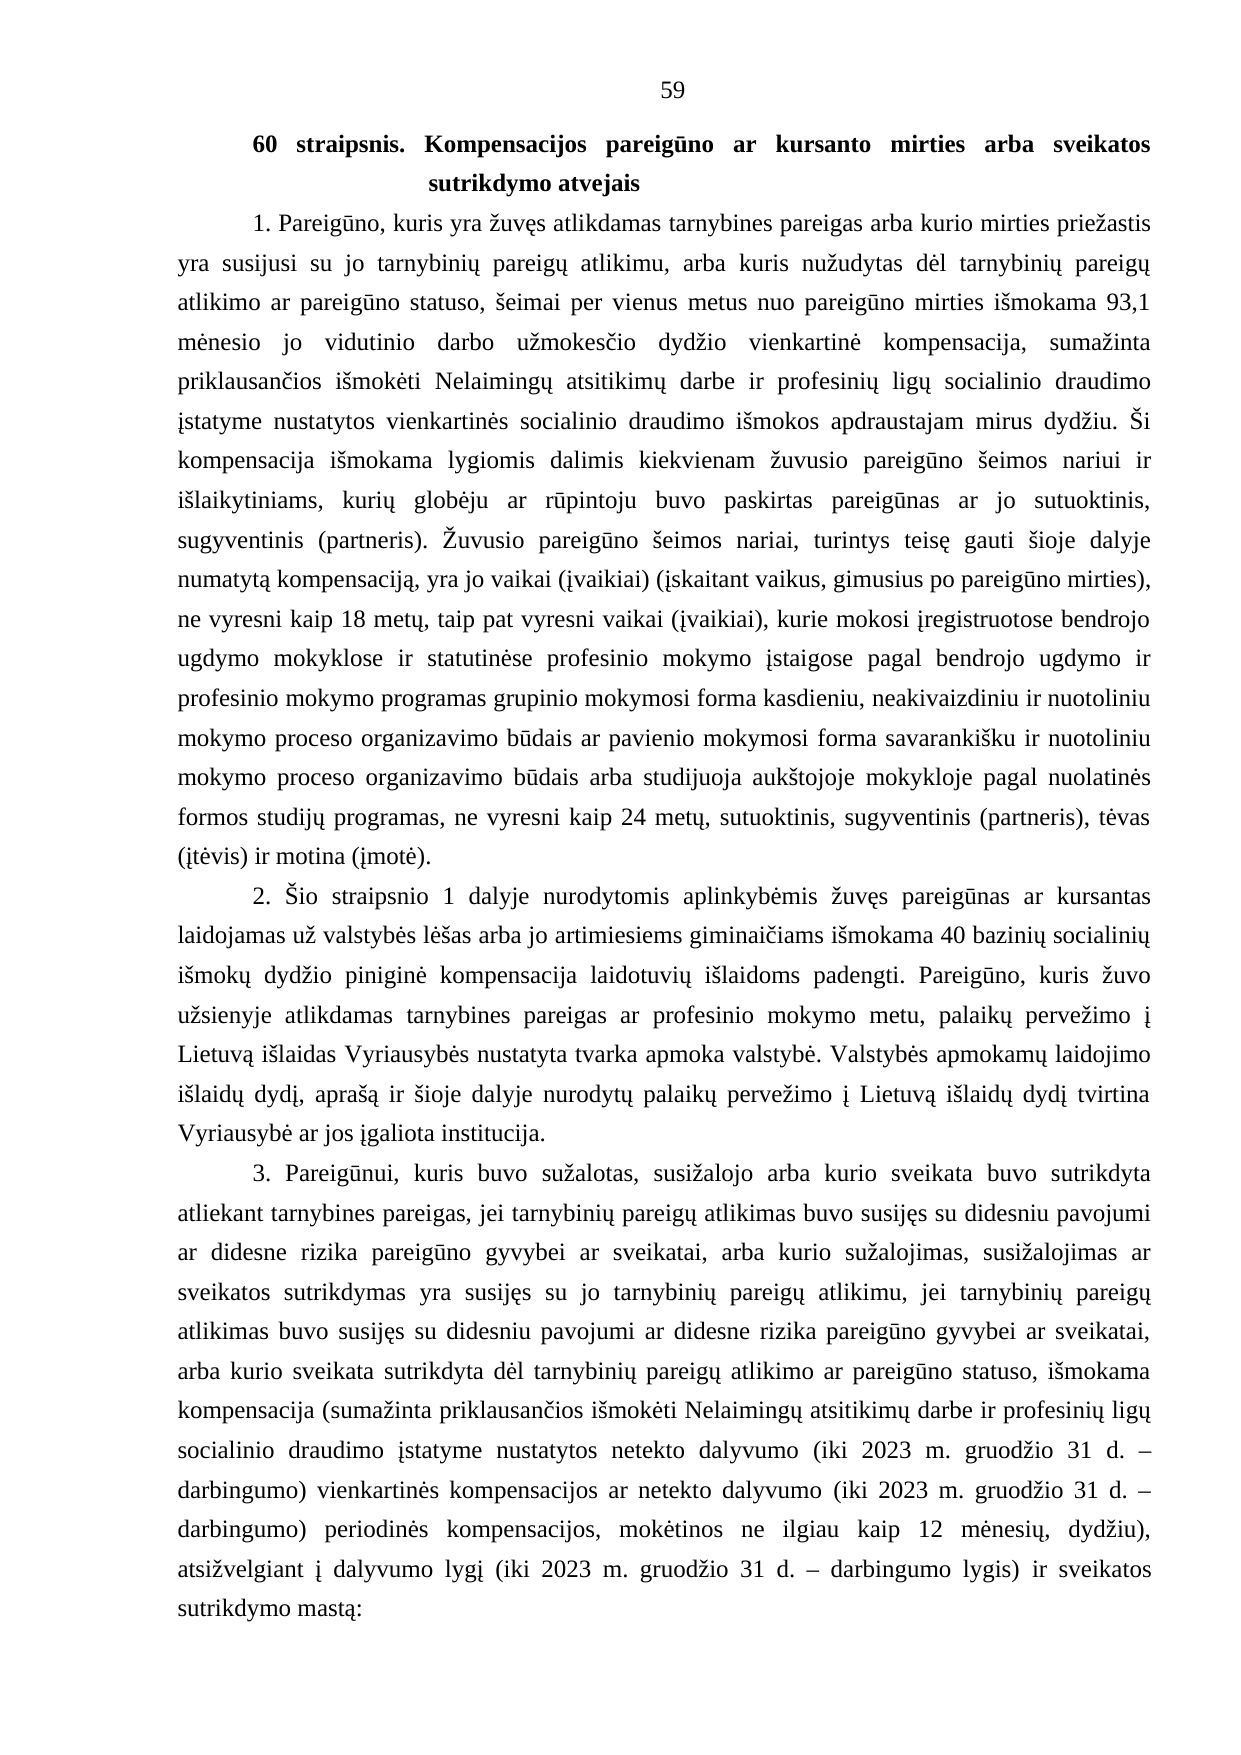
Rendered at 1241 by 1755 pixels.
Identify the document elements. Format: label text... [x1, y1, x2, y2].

text 2. Šio straipsnio 1 dalyje nurodytomis aplinkybėmis žuvęs pareigūnas ar kursantas laidojamas už valstybės lėšas arba jo artimiesiems giminaičiams išmokama 40 bazinių socialinių išmokų dydžio piniginė kompensacija laidotuvių išlaidoms padengti. Pareigūno, kuris žuvo užsienyje atlikdamas tarnybines pareigas ar profesinio mokymo metu, palaikų pervežimo į Lietuvą išlaidas Vyriausybės nustatyta tvarka apmoka valstybė. Valstybės apmokamų laidojimo išlaidų dydį, aprašą ir šioje dalyje nurodytų palaikų pervežimo į Lietuvą išlaidų dydį tvirtina Vyriausybė ar jos įgaliota institucija. [177, 870, 1152, 1147]
text 3. Pareigūnui, kuris buvo sužalotas, susižalojo arba kurio sveikata buvo sutrikdyta atliekant tarnybines pareigas, jei tarnybinių pareigų atlikimas buvo susijęs su didesniu pavojumi ar didesne rizika pareigūno gyvybei ar sveikatai, arba kurio sužalojimas, susižalojimas ar sveikatos sutrikdymas yra susijęs su jo tarnybinių pareigų atlikimu, jei tarnybinių pareigų atlikimas buvo susijęs su didesniu pavojumi ar didesne rizika pareigūno gyvybei ar sveikatai, arba kurio sveikata sutrikdyta dėl tarnybinių pareigų atlikimo ar pareigūno statuso, išmokama kompensacija (sumažinta priklausančios išmokėti Nelaimingų atsitikimų darbe ir profesinių ligų socialinio draudimo įstatyme nustatytos netekto dalyvumo (iki 2023 m. gruodžio 31 d. – darbingumo) vienkartinės kompensacijos ar netekto dalyvumo (iki 2023 m. gruodžio 31 d. – darbingumo) periodinės kompensacijos, mokėtinos ne ilgiau kaip 12 mėnesių, dydžiu), atsižvelgiant į dalyvumo lygį (iki 2023 m. gruodžio 31 d. – darbingumo lygis) ir sveikatos sutrikdymo mastą: [177, 1147, 1152, 1622]
text 60 straipsnis. Kompensacijos pareigūno ar kursanto mirties arba sveikatos sutrikdymo atvejais [252, 118, 1152, 197]
text 1. Pareigūno, kuris yra žuvęs atlikdamas tarnybines pareigas arba kurio mirties priežastis yra susijusi su jo tarnybinių pareigų atlikimu, arba kuris nužudytas dėl tarnybinių pareigų atlikimo ar pareigūno statuso, šeimai per vienus metus nuo pareigūno mirties išmokama 93,1 mėnesio jo vidutinio darbo užmokesčio dydžio vienkartinė kompensacija, sumažinta priklausančios išmokėti Nelaimingų atsitikimų darbe ir profesinių ligų socialinio draudimo įstatyme nustatytos vienkartinės socialinio draudimo išmokos apdraustajam mirus dydžiu. Ši kompensacija išmokama lygiomis dalimis kiekvienam žuvusio pareigūno šeimos nariui ir išlaikytiniams, kurių globėju ar rūpintoju buvo paskirtas pareigūnas ar jo sutuoktinis, sugyventinis (partneris). Žuvusio pareigūno šeimos nariai, turintys teisę gauti šioje dalyje numatytą kompensaciją, yra jo vaikai (įvaikiai) (įskaitant vaikus, gimusius po pareigūno mirties), ne vyresni kaip 18 metų, taip pat vyresni vaikai (įvaikiai), kurie mokosi įregistruotose bendrojo ugdymo mokyklose ir statutinėse profesinio mokymo įstaigose pagal bendrojo ugdymo ir profesinio mokymo programas grupinio mokymosi forma kasdieniu, neakivaizdiniu ir nuotoliniu mokymo proceso organizavimo būdais ar pavienio mokymosi forma savarankišku ir nuotoliniu mokymo proceso organizavimo būdais arba studijuoja aukštojoje mokykloje pagal nuolatinės formos studijų programas, ne vyresni kaip 24 metų, sutuoktinis, sugyventinis (partneris), tėvas (įtėvis) ir motina (įmotė). [177, 197, 1152, 870]
